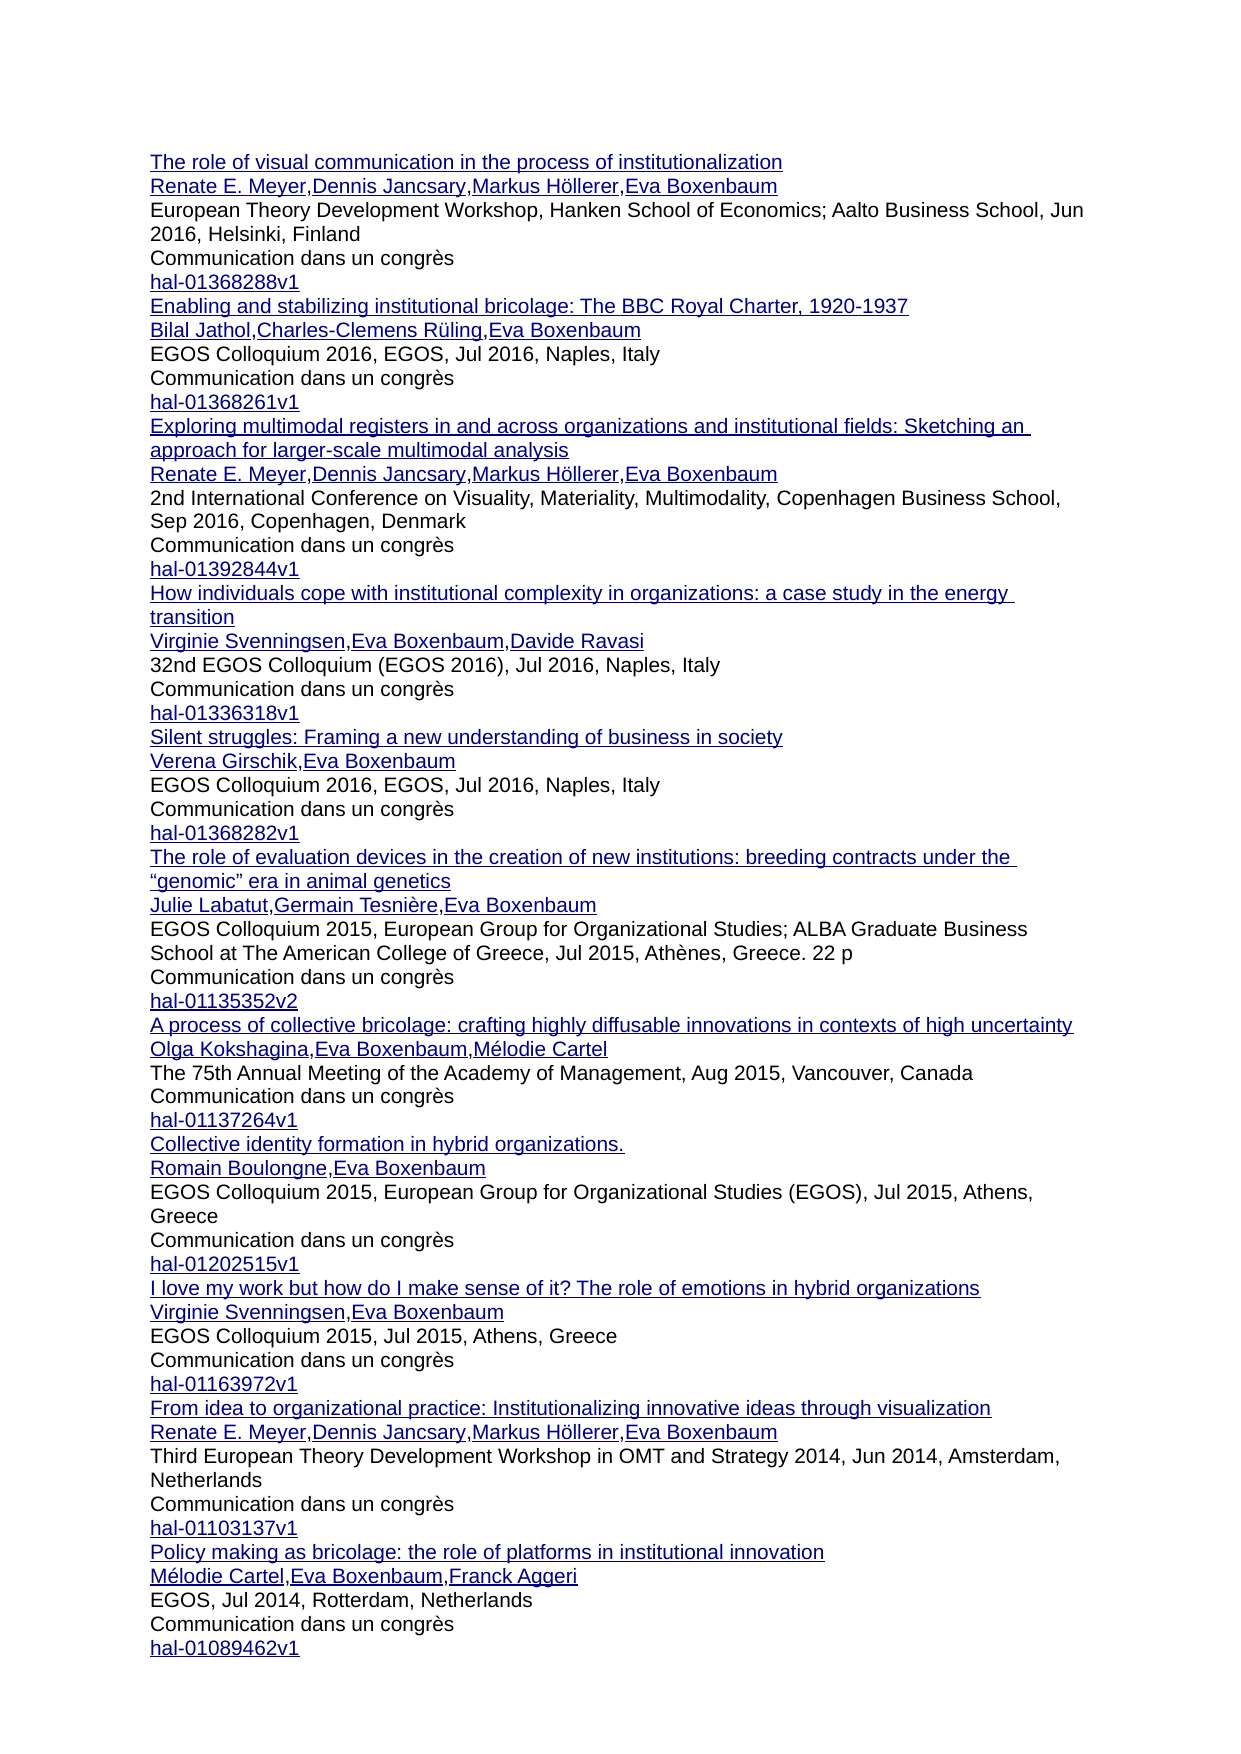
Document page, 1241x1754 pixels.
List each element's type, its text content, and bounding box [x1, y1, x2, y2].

table_cell From idea to organizational practice: Institutionalizing innovative ideas through visualization Renate E. Meyer,Dennis Jancsary,Markus Höllerer,Eva Boxenbaum Third European Theory Development Workshop in OMT and Strategy 2014, Jun 2014, Amsterdam, Netherlands Communication dans un congrès hal-01103137v1 [150, 1396, 1090, 1539]
table_cell The role of visual communication in the process of institutionalization Renate E. Meyer,Dennis Jancsary,Markus Höllerer,Eva Boxenbaum European Theory Development Workshop, Hanken School of Economics; Aalto Business School, Jun 2016, Helsinki, Finland Communication dans un congrès hal-01368288v1 [150, 150, 1090, 294]
table_cell I love my work but how do I make sense of it? The role of emotions in hybrid organizations Virginie Svenningsen,Eva Boxenbaum EGOS Colloquium 2015, Jul 2015, Athens, Greece Communication dans un congrès hal-01163972v1 [150, 1276, 1090, 1396]
table_cell Silent struggles: Framing a new understanding of business in society Verena Girschik,Eva Boxenbaum EGOS Colloquium 2016, EGOS, Jul 2016, Naples, Italy Communication dans un congrès hal-01368282v1 [150, 725, 1090, 845]
table_cell The role of evaluation devices in the creation of new institutions: breeding contracts under the “genomic” era in animal genetics Julie Labatut,Germain Tesnière,Eva Boxenbaum EGOS Colloquium 2015, European Group for Organizational Studies; ALBA Graduate Business School at The American College of Greece, Jul 2015, Athènes, Greece. 22 p Communication dans un congrès hal-01135352v2 [150, 845, 1090, 1012]
table_cell Collective identity formation in hybrid organizations. Romain Boulongne,Eva Boxenbaum EGOS Colloquium 2015, European Group for Organizational Studies (EGOS), Jul 2015, Athens, Greece Communication dans un congrès hal-01202515v1 [150, 1132, 1090, 1276]
table_cell Enabling and stabilizing institutional bricolage: The BBC Royal Charter, 1920-1937 Bilal Jathol,Charles-Clemens Rüling,Eva Boxenbaum EGOS Colloquium 2016, EGOS, Jul 2016, Naples, Italy Communication dans un congrès hal-01368261v1 [150, 294, 1090, 413]
table_cell How individuals cope with institutional complexity in organizations: a case study in the energy transition Virginie Svenningsen,Eva Boxenbaum,Davide Ravasi 32nd EGOS Colloquium (EGOS 2016), Jul 2016, Naples, Italy Communication dans un congrès hal-01336318v1 [150, 581, 1090, 725]
table_cell Exploring multimodal registers in and across organizations and institutional fields: Sketching an approach for larger-scale multimodal analysis Renate E. Meyer,Dennis Jancsary,Markus Höllerer,Eva Boxenbaum 2nd International Conference on Visuality, Materiality, Multimodality, Copenhagen Business School, Sep 2016, Copenhagen, Denmark Communication dans un congrès hal-01392844v1 [150, 414, 1090, 581]
table_cell A process of collective bricolage: crafting highly diffusable innovations in contexts of high uncertainty Olga Kokshagina,Eva Boxenbaum,Mélodie Cartel The 75th Annual Meeting of the Academy of Management, Aug 2015, Vancouver, Canada Communication dans un congrès hal-01137264v1 [150, 1013, 1090, 1132]
table_cell Policy making as bricolage: the role of platforms in institutional innovation Mélodie Cartel,Eva Boxenbaum,Franck Aggeri EGOS, Jul 2014, Rotterdam, Netherlands Communication dans un congrès hal-01089462v1 [150, 1540, 1090, 1659]
